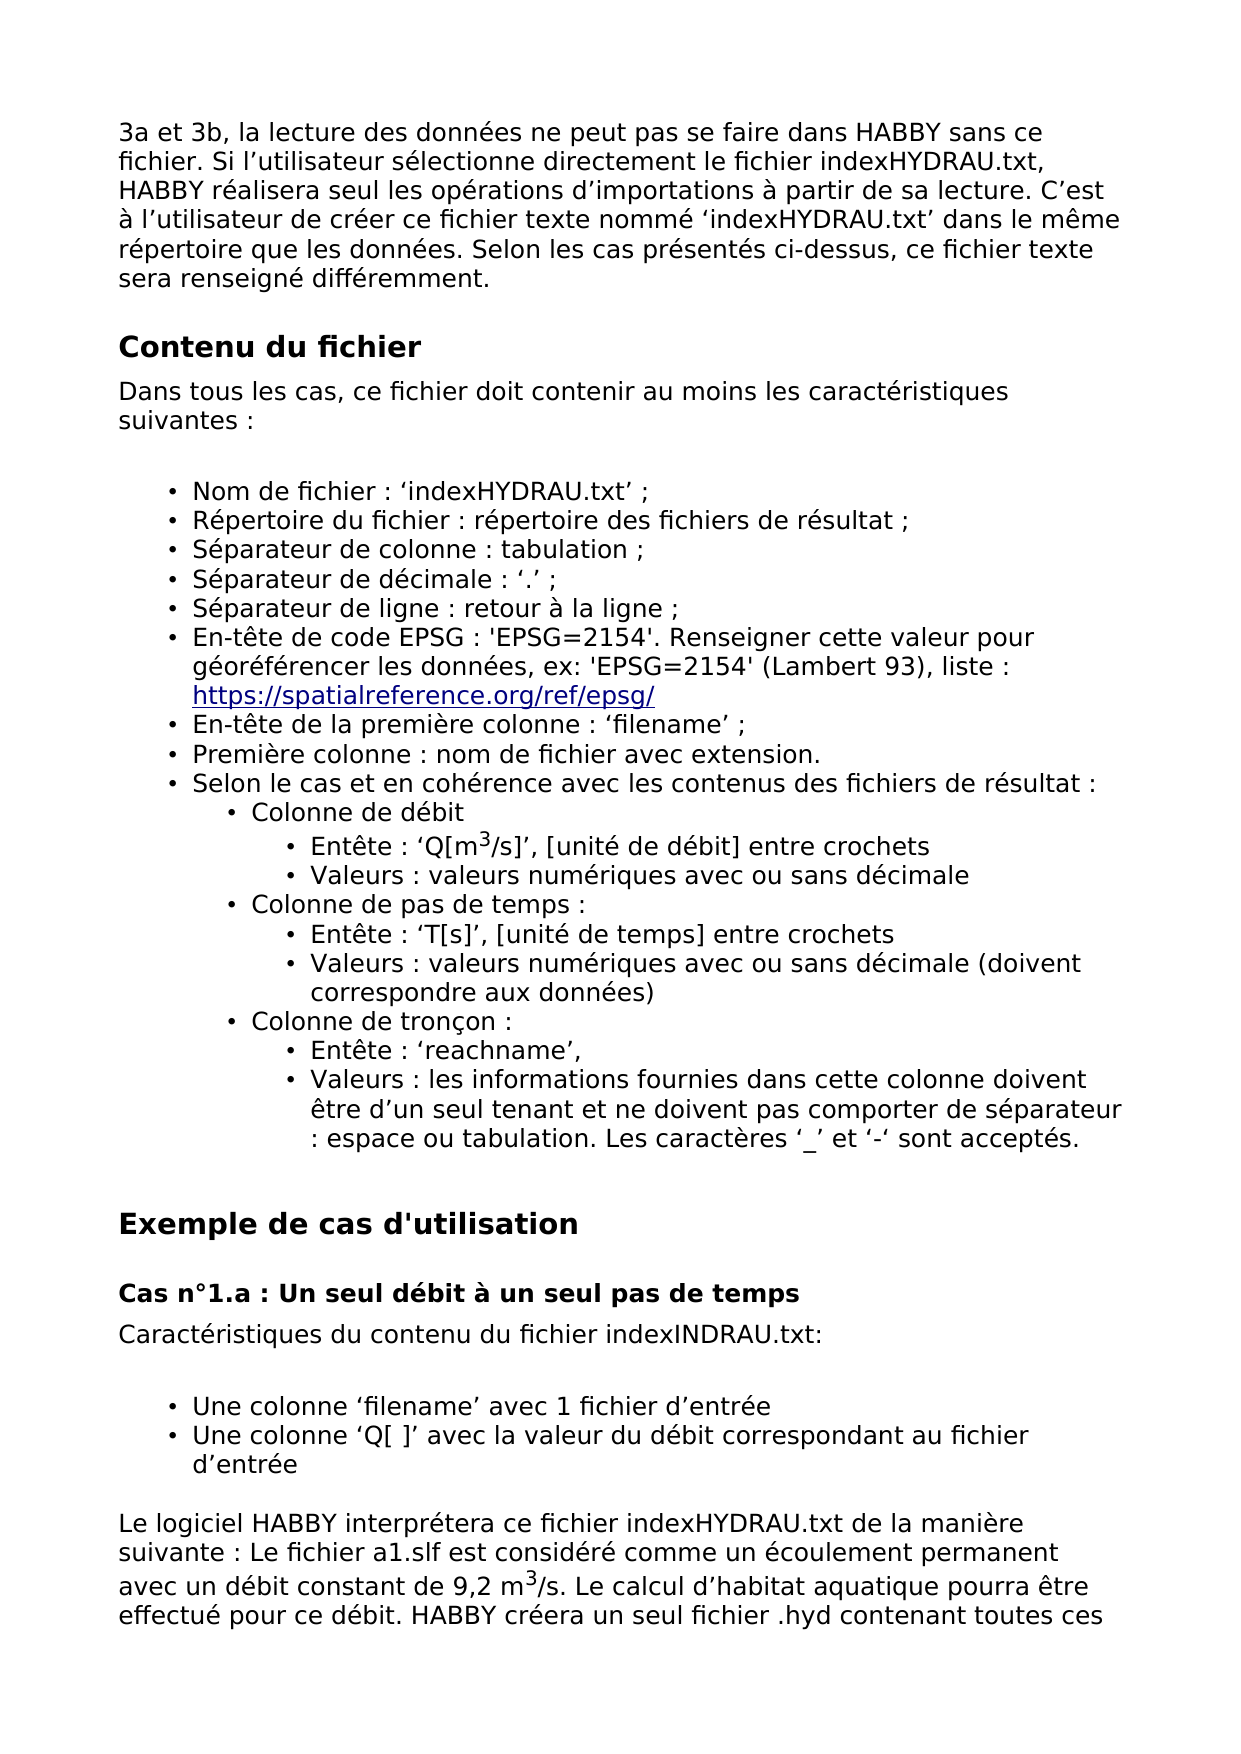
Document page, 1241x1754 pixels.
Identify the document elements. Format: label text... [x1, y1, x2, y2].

list Entête : ‘Q[m3/s]’, [unité de débit] entre crochets [295, 827, 1122, 861]
list Entête : ‘reachname’, [295, 1036, 1122, 1066]
list Valeurs : valeurs numériques avec ou sans décimale [295, 861, 1122, 891]
text Dans tous les cas, ce fichier doit contenir au moins les caractéristiques suivantes : [118, 377, 1122, 435]
list Séparateur de ligne : retour à la ligne ; [177, 594, 1122, 623]
list Colonne de pas de temps : [236, 891, 1122, 920]
list Séparateur de décimale : ‘.’ ; [177, 565, 1122, 594]
list Une colonne ‘filename’ avec 1 fichier d’entrée [177, 1392, 1122, 1421]
subtitle Exemple de cas d'utilisation [118, 1208, 1122, 1242]
list Répertoire du fichier : répertoire des fichiers de résultat ; [177, 507, 1122, 536]
subtitle Cas n°1.a : Un seul débit à un seul pas de temps [118, 1279, 1122, 1308]
text Le logiciel HABBY interprétera ce fichier indexHYDRAU.txt de la manière suivante : Le fichier a1.slf est considéré comme un écoulement permanent avec un débit constant de 9,2 m3/s. Le calcul d’habitat aquatique pourra être effectué pour ce débit. HABBY créera un seul fichier .hyd contenant toutes ces [118, 1509, 1122, 1630]
list Valeurs : les informations fournies dans cette colonne doivent être d’un seul tenant et ne doivent pas comporter de séparateur : espace ou tabulation. Les caractères ‘_’ et ‘-‘ sont acceptés. [295, 1066, 1122, 1153]
list Colonne de tronçon : [236, 1007, 1122, 1036]
list Colonne de débit [236, 798, 1122, 827]
list Selon le cas et en cohérence avec les contenus des fichiers de résultat : [177, 769, 1122, 798]
list Séparateur de colonne : tabulation ; [177, 536, 1122, 565]
list En-tête de code EPSG : 'EPSG=2154'. Renseigner cette valeur pour géoréférencer les données, ex: 'EPSG=2154' (Lambert 93), liste : https://spatialreference.org/ref/epsg/ [177, 623, 1122, 711]
list Nom de fichier : ‘indexHYDRAU.txt’ ; [177, 477, 1122, 507]
text 3a et 3b, la lecture des données ne peut pas se faire dans HABBY sans ce fichier. Si l’utilisateur sélectionne directement le fichier indexHYDRAU.txt, HABBY réalisera seul les opérations d’importations à partir de sa lecture. C’est à l’utilisateur de créer ce fichier texte nommé ‘indexHYDRAU.txt’ dans le même répertoire que les données. Selon les cas présentés ci-dessus, ce fichier texte sera renseigné différemment. [118, 118, 1122, 293]
list Première colonne : nom de fichier avec extension. [177, 740, 1122, 769]
list Entête : ‘T[s]’, [unité de temps] entre crochets [295, 920, 1122, 949]
subtitle Contenu du fichier [118, 331, 1122, 364]
list Valeurs : valeurs numériques avec ou sans décimale (doivent correspondre aux données) [295, 949, 1122, 1007]
list En-tête de la première colonne : ‘filename’ ; [177, 711, 1122, 740]
list Une colonne ‘Q[ ]’ avec la valeur du débit correspondant au fichier d’entrée [177, 1421, 1122, 1479]
text Caractéristiques du contenu du fichier indexINDRAU.txt: [118, 1321, 1122, 1350]
